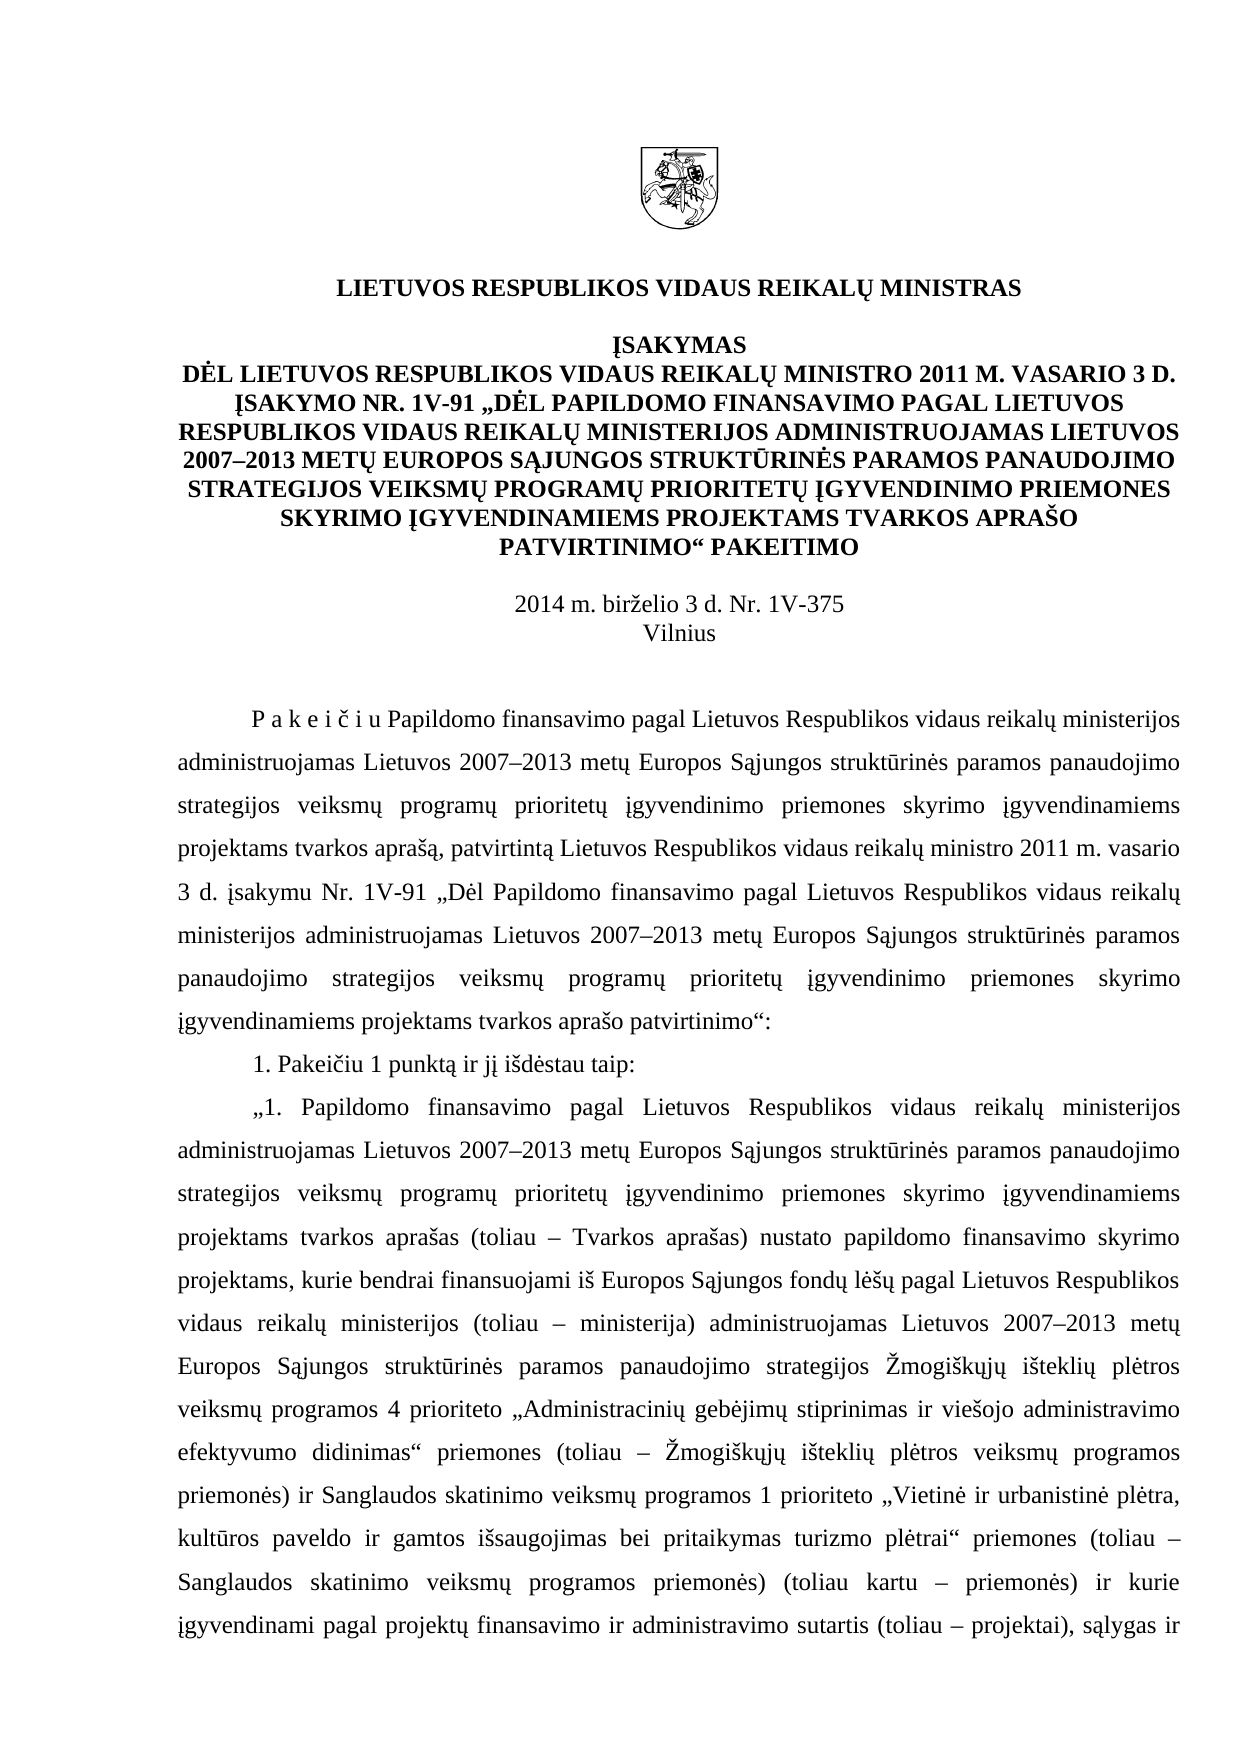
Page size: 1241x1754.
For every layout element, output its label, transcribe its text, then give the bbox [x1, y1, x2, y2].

text P a k e i č i u Papildomo finansavimo pagal Lietuvos Respublikos vidaus reikalų ministerijos administruojamas Lietuvos 2007–2013 metų Europos Sąjungos struktūrinės paramos panaudojimo strategijos veiksmų programų prioritetų įgyvendinimo priemones skyrimo įgyvendinamiems projektams tvarkos aprašą, patvirtintą Lietuvos Respublikos vidaus reikalų ministro 2011 m. vasario 3 d. įsakymu Nr. 1V-91 „Dėl Papildomo finansavimo pagal Lietuvos Respublikos vidaus reikalų ministerijos administruojamas Lietuvos 2007–2013 metų Europos Sąjungos struktūrinės paramos panaudojimo strategijos veiksmų programų prioritetų įgyvendinimo priemones skyrimo įgyvendinamiems projektams tvarkos aprašo patvirtinimo“: [177, 704, 1181, 1035]
text „1. Papildomo finansavimo pagal Lietuvos Respublikos vidaus reikalų ministerijos administruojamas Lietuvos 2007–2013 metų Europos Sąjungos struktūrinės paramos panaudojimo strategijos veiksmų programų prioritetų įgyvendinimo priemones skyrimo įgyvendinamiems projektams tvarkos aprašas (toliau – Tvarkos aprašas) nustato papildomo finansavimo skyrimo projektams, kurie bendrai finansuojami iš Europos Sąjungos fondų lėšų pagal Lietuvos Respublikos vidaus reikalų ministerijos (toliau – ministerija) administruojamas Lietuvos 2007–2013 metų Europos Sąjungos struktūrinės paramos panaudojimo strategijos Žmogiškųjų išteklių plėtros veiksmų programos 4 prioriteto „Administracinių gebėjimų stiprinimas ir viešojo administravimo efektyvumo didinimas“ priemones (toliau – Žmogiškųjų išteklių plėtros veiksmų programos priemonės) ir Sanglaudos skatinimo veiksmų programos 1 prioriteto „Vietinė ir urbanistinė plėtra, kultūros paveldo ir gamtos išsaugojimas bei pritaikymas turizmo plėtrai“ priemones (toliau – Sanglaudos skatinimo veiksmų programos priemonės) (toliau kartu – priemonės) ir kurie įgyvendinami pagal projektų finansavimo ir administravimo sutartis (toliau – projektai), sąlygas ir [177, 1092, 1181, 1638]
text 2014 m. birželio 3 d. Nr. 1V-375 [177, 589, 1181, 618]
text Vilnius [177, 618, 1181, 647]
text LIETUVOS RESPUBLIKOS VIDAUS REIKALŲ MINISTRAS [177, 273, 1181, 302]
text DĖL LIETUVOS RESPUBLIKOS VIDAUS REIKALŲ MINISTRO 2011 M. VASARIO 3 D. ĮSAKYMO NR. 1V-91 „DĖL PAPILDOMO FINANSAVIMO PAGAL LIETUVOS RESPUBLIKOS VIDAUS REIKALŲ MINISTERIJOS ADMINISTRUOJAMAS LIETUVOS 2007–2013 METŲ EUROPOS SĄJUNGOS STRUKTŪRINĖS PARAMOS PANAUDOJIMO STRATEGIJOS VEIKSMŲ PROGRAMŲ PRIORITETŲ ĮGYVENDINIMO PRIEMONES SKYRIMO ĮGYVENDINAMIEMS PROJEKTAMS TVARKOS APRAŠO PATVIRTINIMO“ PAKEITIMO [177, 359, 1181, 560]
text 1. Pakeičiu 1 punktą ir jį išdėstau taip: [177, 1049, 1181, 1078]
text ĮSAKYMAS [177, 330, 1181, 359]
